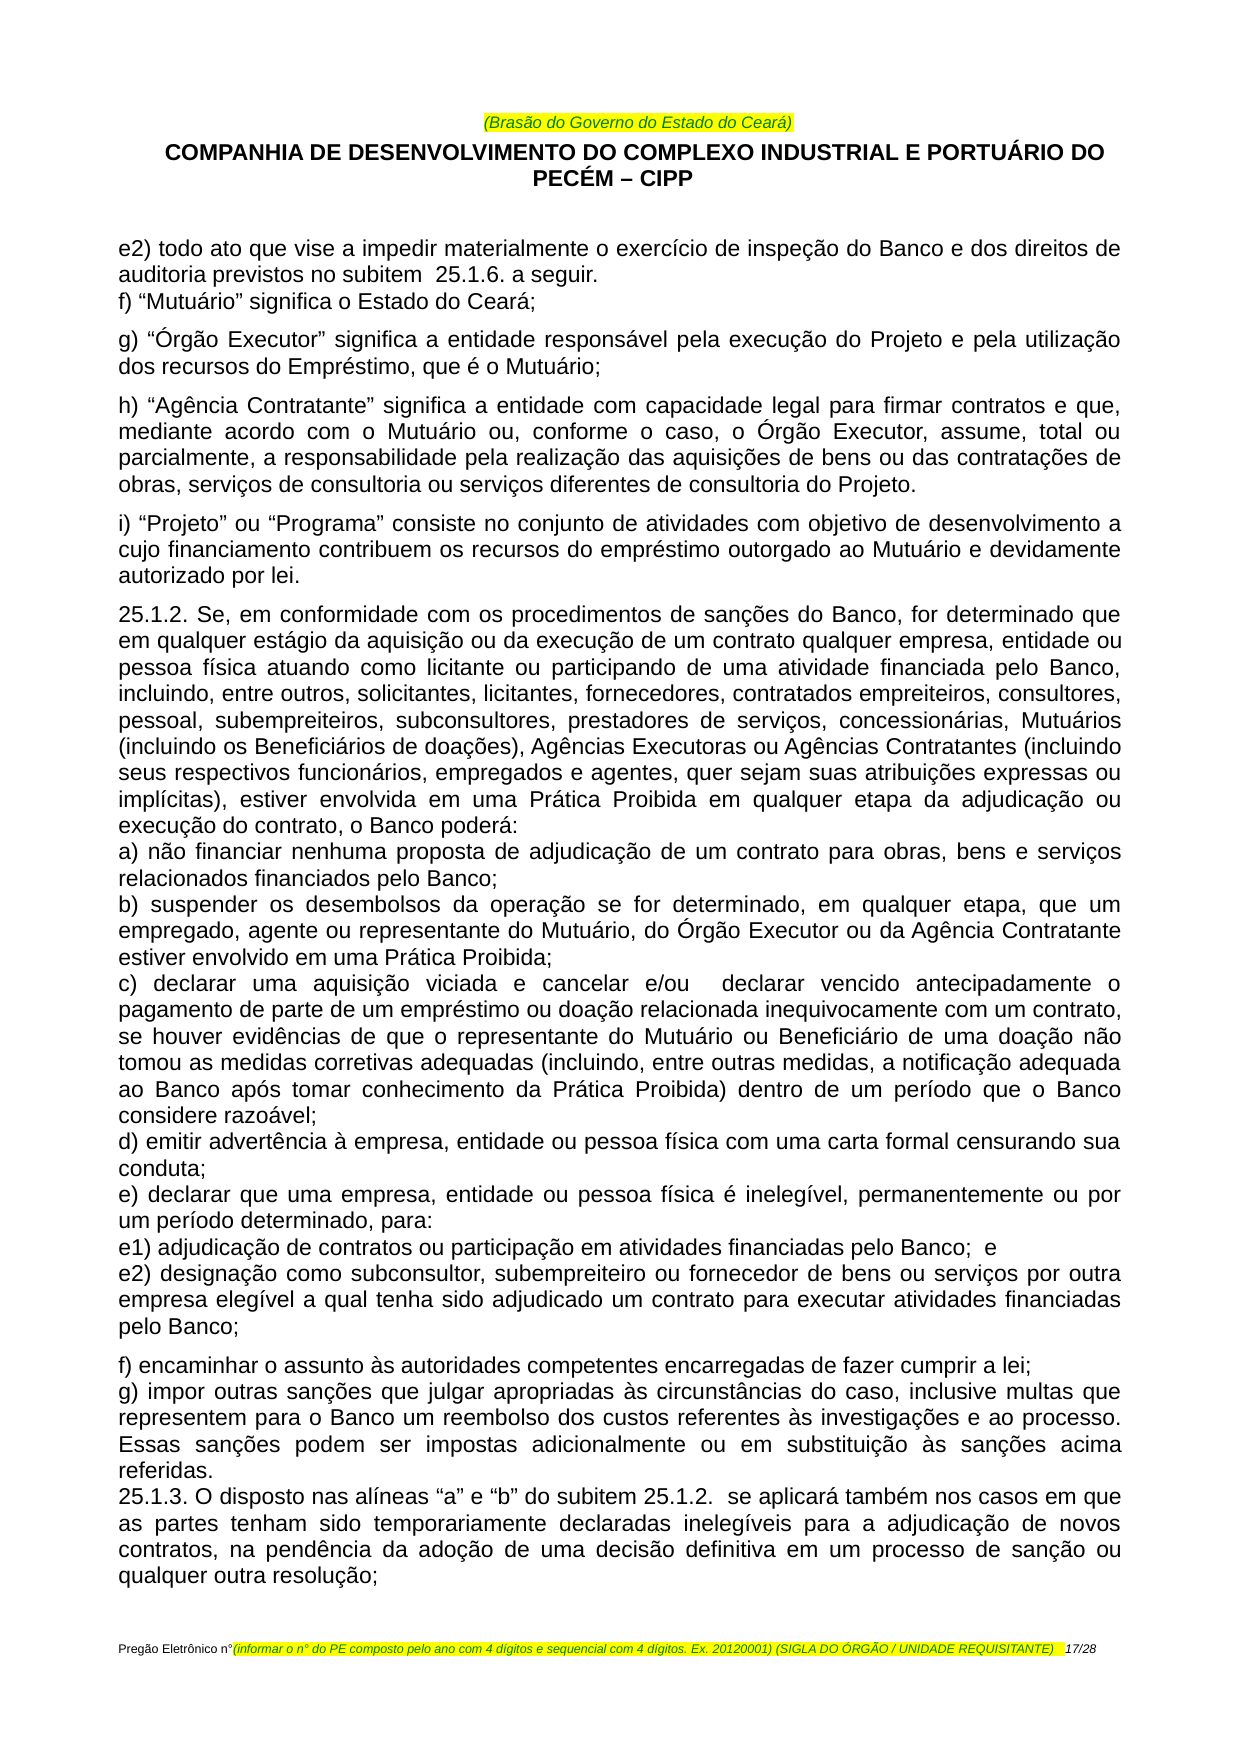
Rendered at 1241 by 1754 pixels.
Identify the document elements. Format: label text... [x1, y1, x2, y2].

text a) não financiar nenhuma proposta de adjudicação de um contrato para obras, bens e serviços relacionados financiados pelo Banco; [118, 838, 1122, 891]
text f) encaminhar o assunto às autoridades competentes encarregadas de fazer cumprir a lei; [118, 1352, 1122, 1378]
text c) declarar uma aquisição viciada e cancelar e/ou declarar vencido antecipadamente o pagamento de parte de um empréstimo ou doação relacionada inequivocamente com um contrato, se houver evidências de que o representante do Mutuário ou Beneficiário de uma doação não tomou as medidas corretivas adequadas (incluindo, entre outras medidas, a notificação adequada ao Banco após tomar conhecimento da Prática Proibida) dentro de um período que o Banco considere razoável; [118, 970, 1122, 1128]
text e) declarar que uma empresa, entidade ou pessoa física é inelegível, permanentemente ou por um período determinado, para: [118, 1181, 1122, 1234]
text g) “Órgão Executor” significa a entidade responsável pela execução do Projeto e pela utilização dos recursos do Empréstimo, que é o Mutuário; [118, 326, 1122, 379]
text e2) designação como subconsultor, subempreiteiro ou fornecedor de bens ou serviços por outra empresa elegível a qual tenha sido adjudicado um contrato para executar atividades financiadas pelo Banco; [118, 1260, 1122, 1339]
text 25.1.3. O disposto nas alíneas “a” e “b” do subitem 25.1.2. se aplicará também nos casos em que as partes tenham sido temporariamente declaradas inelegíveis para a adjudicação de novos contratos, na pendência da adoção de uma decisão definitiva em um processo de sanção ou qualquer outra resolução; [118, 1483, 1122, 1589]
text d) emitir advertência à empresa, entidade ou pessoa física com uma carta formal censurando sua conduta; [118, 1128, 1122, 1181]
text g) impor outras sanções que julgar apropriadas às circunstâncias do caso, inclusive multas que representem para o Banco um reembolso dos custos referentes às investigações e ao processo. Essas sanções podem ser impostas adicionalmente ou em substituição às sanções acima referidas. [118, 1378, 1122, 1483]
text i) “Projeto” ou “Programa” consiste no conjunto de atividades com objetivo de desenvolvimento a cujo financiamento contribuem os recursos do empréstimo outorgado ao Mutuário e devidamente autorizado por lei. [118, 509, 1122, 589]
text e1) adjudicação de contratos ou participação em atividades financiadas pelo Banco; e [118, 1234, 1122, 1260]
text f) “Mutuário” significa o Estado do Ceará; [118, 288, 1122, 314]
text 25.1.2. Se, em conformidade com os procedimentos de sanções do Banco, for determinado que em qualquer estágio da aquisição ou da execução de um contrato qualquer empresa, entidade ou pessoa física atuando como licitante ou participando de uma atividade financiada pelo Banco, incluindo, entre outros, solicitantes, licitantes, fornecedores, contratados empreiteiros, consultores, pessoal, subempreiteiros, subconsultores, prestadores de serviços, concessionárias, Mutuários (incluindo os Beneficiários de doações), Agências Executoras ou Agências Contratantes (incluindo seus respectivos funcionários, empregados e agentes, quer sejam suas atribuições expressas ou implícitas), estiver envolvida em uma Prática Proibida em qualquer etapa da adjudicação ou execução do contrato, o Banco poderá: [118, 601, 1122, 838]
text h) “Agência Contratante” significa a entidade com capacidade legal para firmar contratos e que, mediante acordo com o Mutuário ou, conforme o caso, o Órgão Executor, assume, total ou parcialmente, a responsabilidade pela realização das aquisições de bens ou das contratações de obras, serviços de consultoria ou serviços diferentes de consultoria do Projeto. [118, 392, 1122, 497]
text e2) todo ato que vise a impedir materialmente o exercício de inspeção do Banco e dos direitos de auditoria previstos no subitem 25.1.6. a seguir. [118, 235, 1122, 288]
text b) suspender os desembolsos da operação se for determinado, em qualquer etapa, que um empregado, agente ou representante do Mutuário, do Órgão Executor ou da Agência Contratante estiver envolvido em uma Prática Proibida; [118, 891, 1122, 970]
